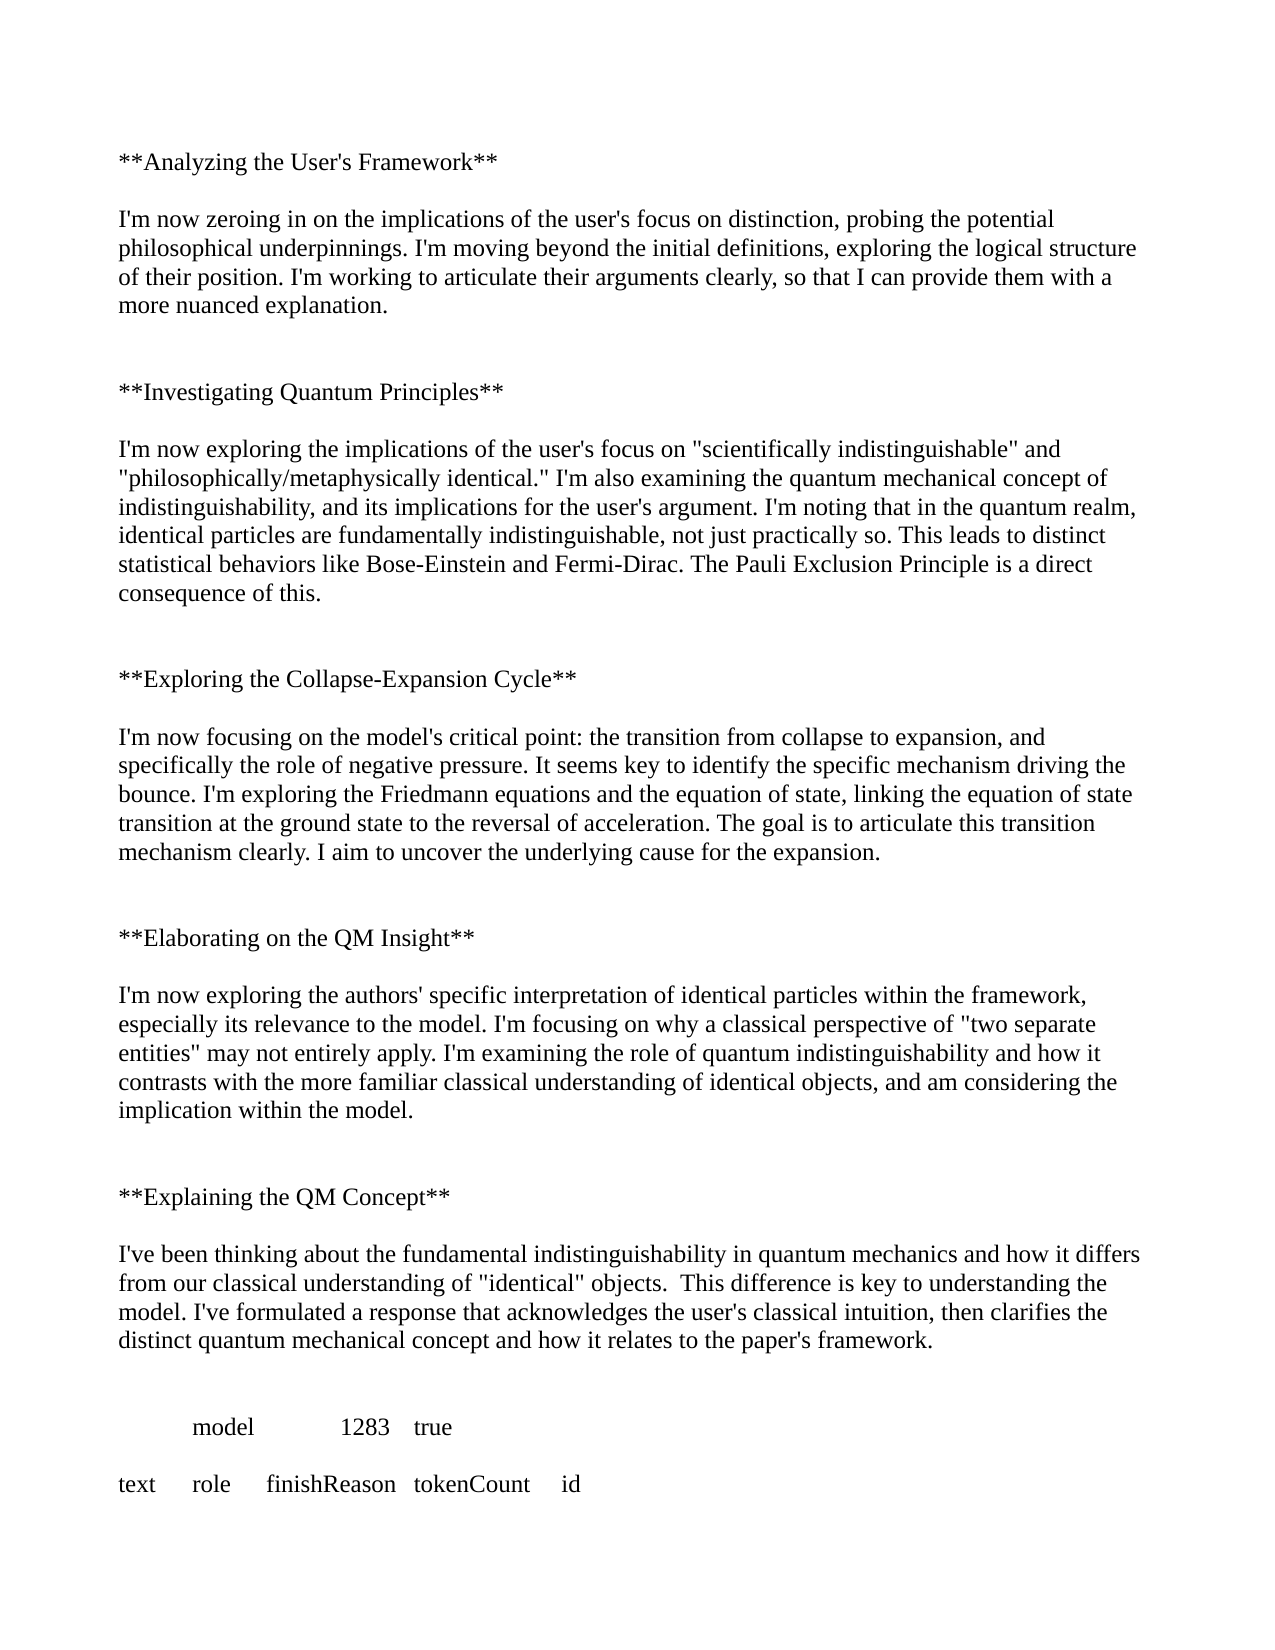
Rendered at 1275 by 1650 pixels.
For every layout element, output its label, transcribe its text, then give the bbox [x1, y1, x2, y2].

text **Explaining the QM Concept** [118, 1182, 1157, 1211]
text I'm now exploring the implications of the user's focus on "scientifically indistinguishable" and "philosophically/metaphysically identical." I'm also examining the quantum mechanical concept of indistinguishability, and its implications for the user's argument. I'm noting that in the quantum realm, identical particles are fundamentally indistinguishable, not just practically so. This leads to distinct statistical behaviors like Bose-Einstein and Fermi-Dirac. The Pauli Exclusion Principle is a direct consequence of this. [118, 434, 1157, 607]
text **Analyzing the User's Framework** [118, 147, 1157, 176]
text I've been thinking about the fundamental indistinguishability in quantum mechanics and how it differs from our classical understanding of "identical" objects. This difference is key to understanding the model. I've formulated a response that acknowledges the user's classical intuition, then clarifies the distinct quantum mechanical concept and how it relates to the paper's framework. [118, 1239, 1157, 1354]
text **Elaborating on the QM Insight** [118, 923, 1157, 952]
text I'm now exploring the authors' specific interpretation of identical particles within the framework, especially its relevance to the model. I'm focusing on why a classical perspective of "two separate entities" may not entirely apply. I'm examining the role of quantum indistinguishability and how it contrasts with the more familiar classical understanding of identical objects, and am considering the implication within the model. [118, 981, 1157, 1124]
text I'm now focusing on the model's critical point: the transition from collapse to expansion, and specifically the role of negative pressure. It seems key to identify the specific mechanism driving the bounce. I'm exploring the Friedmann equations and the equation of state, linking the equation of state transition at the ground state to the reversal of acceleration. The goal is to articulate this transition mechanism clearly. I aim to uncover the underlying cause for the expansion. [118, 722, 1157, 866]
text text role finishReason tokenCount id [118, 1469, 1157, 1498]
text I'm now zeroing in on the implications of the user's focus on distinction, probing the potential philosophical underpinnings. I'm moving beyond the initial definitions, exploring the logical structure of their position. I'm working to articulate their arguments clearly, so that I can provide them with a more nuanced explanation. [118, 204, 1157, 319]
text **Exploring the Collapse-Expansion Cycle** [118, 664, 1157, 693]
text model 1283 true [118, 1412, 1157, 1441]
text **Investigating Quantum Principles** [118, 377, 1157, 406]
